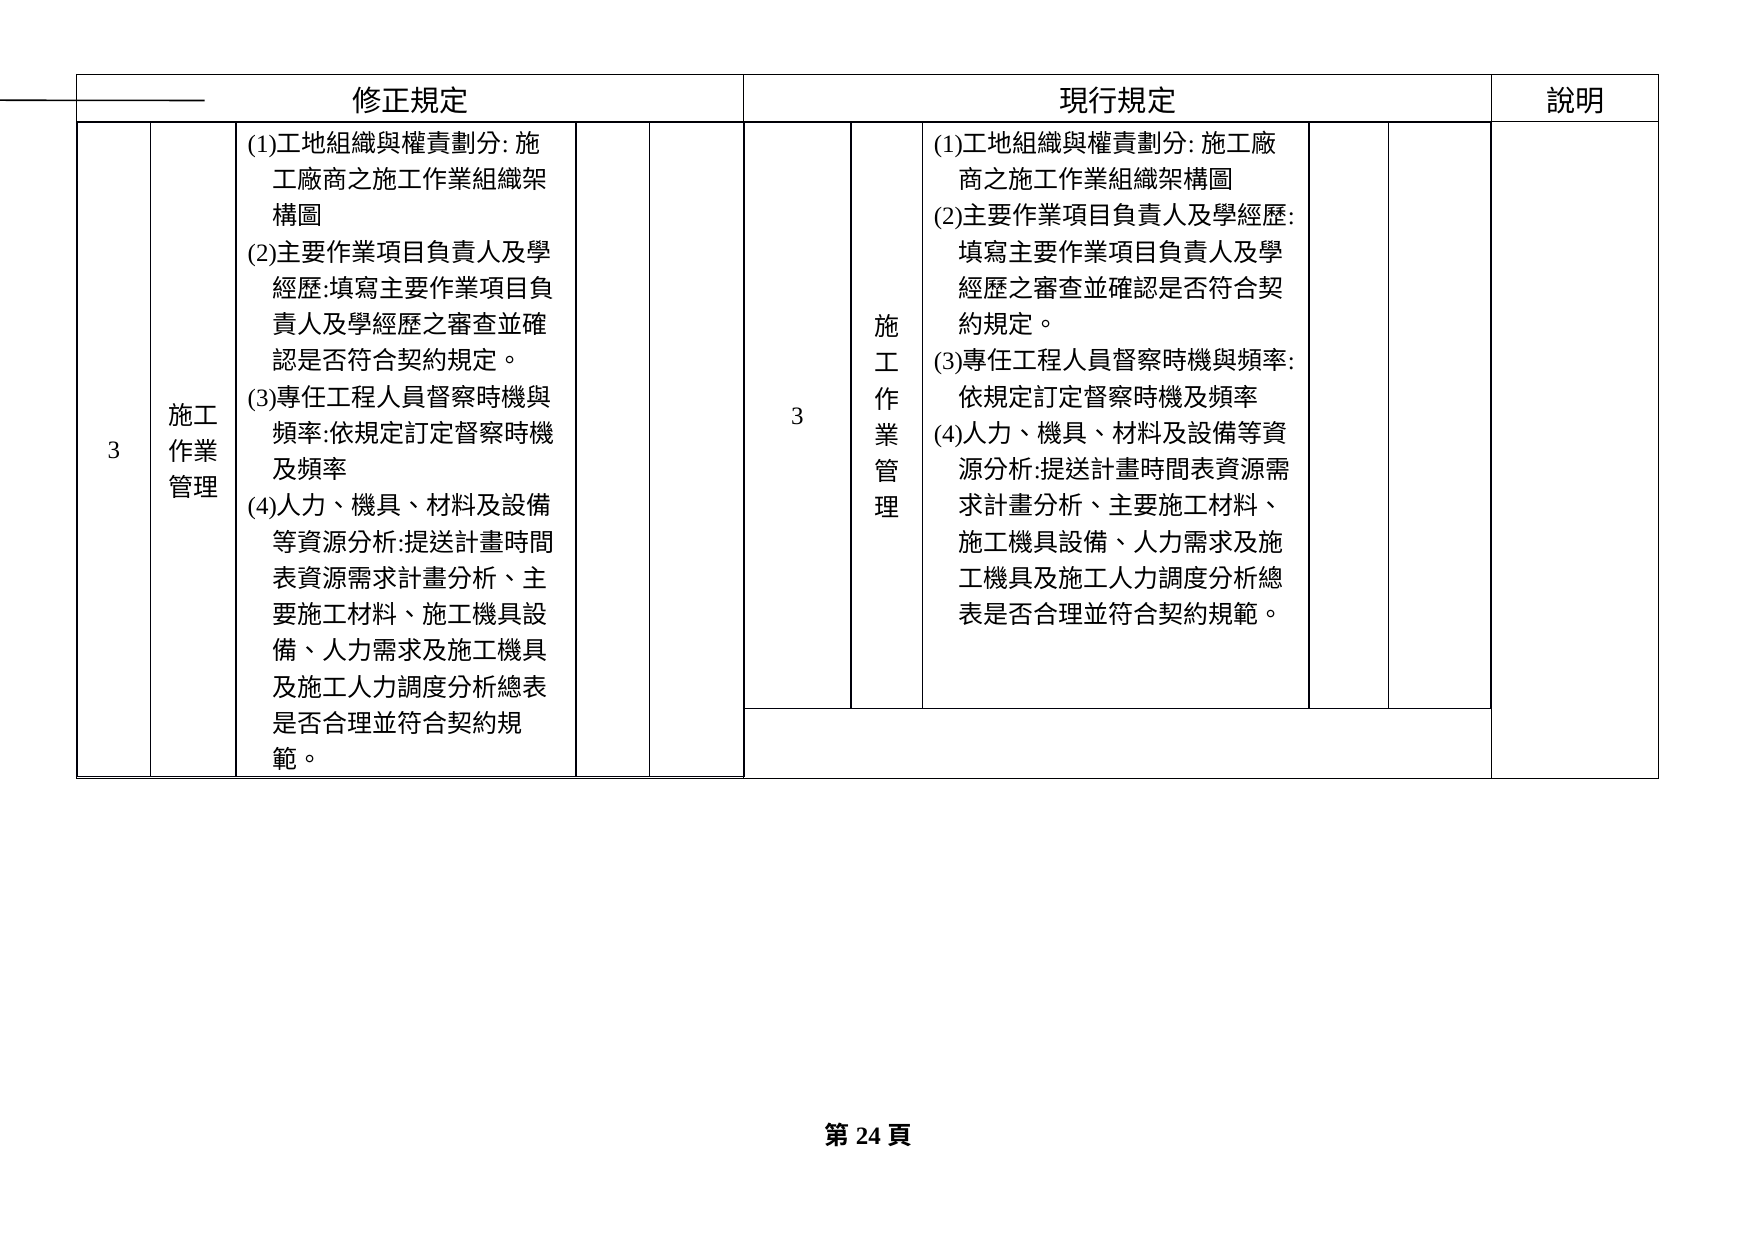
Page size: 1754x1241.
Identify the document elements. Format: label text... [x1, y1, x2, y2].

table_cell (1)工地組織與權責劃分: 施工廠商之施工作業組織架構圖 (2)主要作業項目負責人及學經歷:填寫主要作業項目負責人及學經歷之審查並確認是否符合契約規定。 (3)專任工程人員督察時機與頻率:依規定訂定督察時機及頻率 (4)人力、機具、材料及設備等資源分析:提送計畫時間表資源需求計畫分析、主要施工材料、施工機具設備、人力需求及施工機具及施工人力調度分析總表是否合理並符合契約規範。 [237, 123, 575, 776]
table_cell [745, 709, 1491, 777]
table_cell [1492, 122, 1658, 777]
table_cell [1310, 123, 1388, 708]
table_header 說明 [1492, 75, 1658, 121]
table_cell [650, 123, 743, 776]
table_cell 施工作業管理 [151, 123, 235, 776]
table_cell 施工作業管理 [852, 123, 922, 708]
table_cell (1)工地組織與權責劃分: 施工廠商之施工作業組織架構圖 (2)主要作業項目負責人及學經歷:填寫主要作業項目負責人及學經歷之審查並確認是否符合契約規定。 (3)專任工程人員督察時機與頻率:依規定訂定督察時機及頻率 (4)人力、機具、材料及設備等資源分析:提送計畫時間表資源需求計畫分析、主要施工材料、施工機具設備、人力需求及施工機具及施工人力調度分析總表是否合理並符合契約規範。 [923, 123, 1308, 708]
table_cell [577, 123, 649, 776]
table_cell 3 [78, 123, 150, 776]
table_header 修正規定 [77, 75, 743, 121]
table_cell 3 [745, 123, 850, 708]
table_header 現行規定 [744, 75, 1491, 121]
table_cell [1389, 123, 1490, 708]
